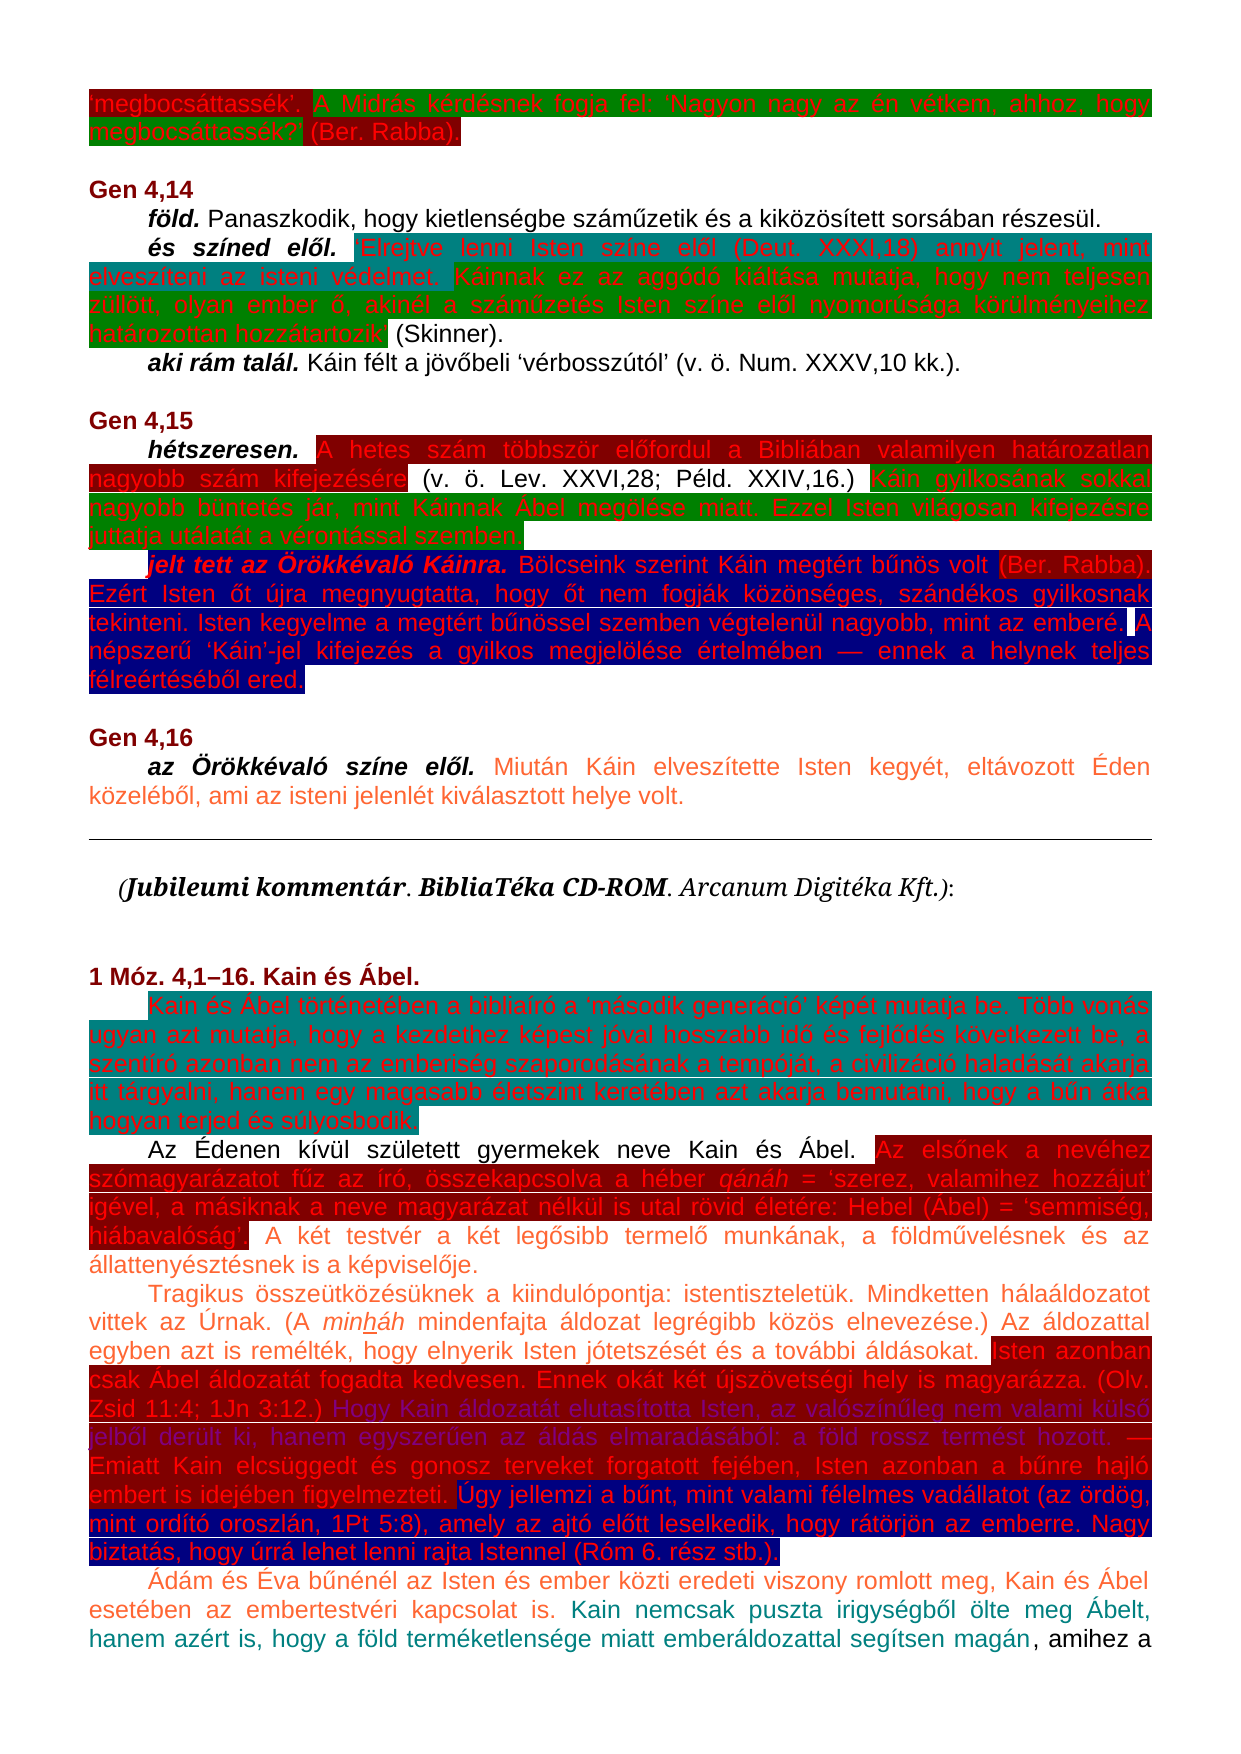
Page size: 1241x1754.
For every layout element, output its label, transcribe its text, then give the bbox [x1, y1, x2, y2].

text Gen 4,15 [88, 406, 1152, 435]
text jelt tett az Örökkévaló Káinra. Bölcseink szerint Káin megtért bűnös volt (Ber. Rabba). Ezért Isten őt újra megnyugtatta, hogy őt nem fogják közönséges, szándékos gyilkosnak tekinteni. Isten kegyelme a megtért bűnössel szemben végtelenül nagyobb, mint az emberé. A népszerű ‘Káin’-jel kifejezés a gyilkos megjelölése értelmében — ennek a helynek teljes félreértéséből ered. [88, 550, 1152, 694]
text aki rám talál. Káin félt a jövőbeli ‘vérbosszútól’ (v. ö. Num. XXXV,10 kk.). [88, 348, 1152, 377]
text ‘megbocsáttassék’. A Midrás kérdésnek fogja fel: ‘Nagyon nagy az én vétkem, ahhoz, hogy megbocsáttassék?’ (Ber. Rabba). [88, 88, 1152, 146]
text Tragikus összeütközésüknek a kiindulópontja: istentiszteletük. Mindketten hálaáldozatot vittek az Úrnak. (A minháh mindenfajta áldozat legrégibb közös elnevezése.) Az áldozattal egyben azt is remélték, hogy elnyerik Isten jótetszését és a további áldásokat. Isten azonban csak Ábel áldozatát fogadta kedvesen. Ennek okát két újszövetségi hely is magyarázza. (Olv. Zsid 11:4; 1Jn 3:12.) Hogy Kain áldozatát elutasította Isten, az valószínűleg nem valami külső jelből derült ki, hanem egyszerűen az áldás elmaradásából: a föld rossz termést hozott. — Emiatt Kain elcsüggedt és gonosz terveket forgatott fejében, Isten azonban a bűnre hajló embert is idejében figyelmezteti. Úgy jellemzi a bűnt, mint valami félelmes vadállatot (az ördög, mint ordító oroszlán, 1Pt 5:8), amely az ajtó előtt leselkedik, hogy rátörjön az emberre. Nagy biztatás, hogy úrrá lehet lenni rajta Istennel (Róm 6. rész stb.). [88, 1279, 1152, 1566]
text Ádám és Éva bűnénél az Isten és ember közti eredeti viszony romlott meg, Kain és Ábel esetében az embertestvéri kapcsolat is. Kain nemcsak puszta irigységből ölte meg Ábelt, hanem azért is, hogy a föld terméketlensége miatt emberáldozattal segítsen magán, amihez a [88, 1566, 1152, 1652]
text Gen 4,14 [88, 176, 1152, 204]
text 1 Móz. 4,1–16. Kain és Ábel. [88, 962, 1152, 991]
text Gen 4,16 [88, 723, 1152, 752]
text Kain és Ábel történetében a bibliaíró a ‘második generáció’ képét mutatja be. Több vonás ugyan azt mutatja, hogy a kezdethez képest jóval hosszabb idő és fejlődés következett be, a szentíró azonban nem az emberiség szaporodásának a tempóját, a civilizáció haladását akarja itt tárgyalni, hanem egy magasabb életszint keretében azt akarja bemutatni, hogy a bűn átka hogyan terjed és súlyosbodik. [88, 991, 1152, 1135]
text hétszeresen. A hetes szám többször előfordul a Bibliában valamilyen határozatlan nagyobb szám kifejezésére (v. ö. Lev. XXVI,28; Péld. XXIV,16.) Káin gyilkosának sokkal nagyobb büntetés jár, mint Káinnak Ábel megölése miatt. Ezzel Isten világosan kifejezésre juttatja utálatát a vérontással szemben. [88, 435, 1152, 550]
text (Jubileumi kommentár. BibliaTéka CD-ROM. Arcanum Digitéka Kft.): [88, 840, 1152, 933]
text Az Édenen kívül született gyermekek neve Kain és Ábel. Az elsőnek a nevéhez szómagyarázatot fűz az író, összekapcsolva a héber qánáh = ‘szerez, valamihez hozzájut’ igével, a másiknak a neve magyarázat nélkül is utal rövid életére: Hebel (Ábel) = ‘semmiség, hiábavalóság’. A két testvér a két legősibb termelő munkának, a földművelésnek és az állattenyésztésnek is a képviselője. [88, 1135, 1152, 1279]
text az Örökkévaló színe elől. Miután Káin elveszítette Isten kegyét, eltávozott Éden közeléből, ami az isteni jelenlét kiválasztott helye volt. [88, 752, 1152, 809]
text és színed elől. ‘Elrejtve lenni Isten színe elől (Deut. XXXI,18) annyit jelent, mint elveszíteni az isteni védelmet. Káinnak ez az aggódó kiáltása mutatja, hogy nem teljesen züllött, olyan ember ő, akinél a száműzetés Isten színe elől nyomorúsága körülményeihez határozottan hozzátartozik’ (Skinner). [88, 233, 1152, 348]
text föld. Panaszkodik, hogy kietlenségbe száműzetik és a kiközösített sorsában részesül. [88, 204, 1152, 233]
